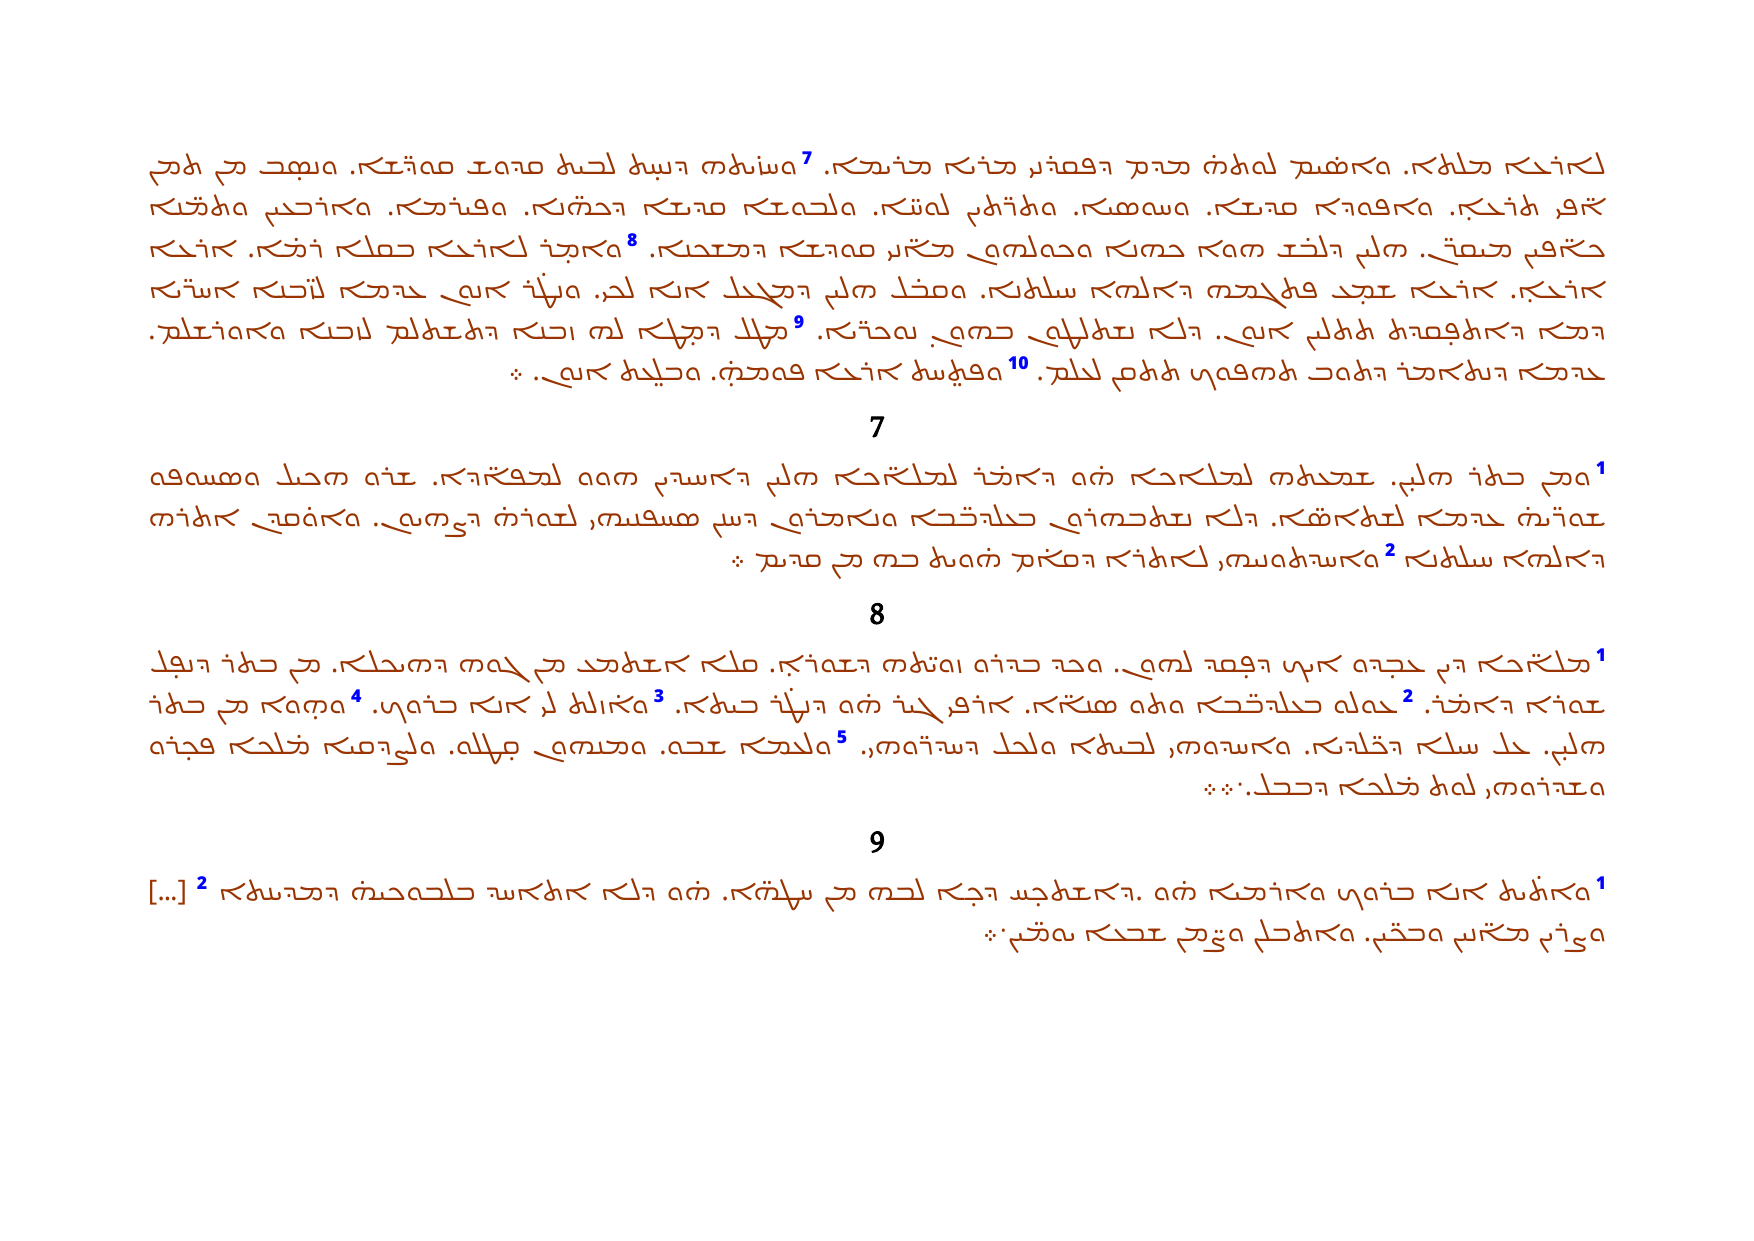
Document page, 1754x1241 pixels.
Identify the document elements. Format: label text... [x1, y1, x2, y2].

text 1 ܘܡܢ ܒܬܪ ܗܠܝ̣ܢ. ܫܡܥܬܗ ܠܡܠܐܟܐ ܗ̇ܘ ܕܐܡ̇ܪ ܠܡܠܐ̈ܟܐ ܗܠܝܢ ܕܐܚܝܕܝܢ ܗܘܘ ܠܡܦܐ̈ܕܐ. ܫܪܘ ܗܟܝܠ ܘܣܚܘܦܘ ܫܘܖ̈ܝܗ̇ ܥܕܡܐ ܠܫܬܐܣ̈ܐ. ܕܠܐ ܢܫܬܒܗܪܘܢ ܒܥܠܕܒ̈ܒܐ ܘܢܐܡܪܘܢ ܕܚܢܢ ܣܚܦܢܝܗܝ ܠܫܘܪܗ̇ ܕܨܗܝܘܢ. ܘܐܘ̇ܩܕܢ ܐܬܪܗ ܕܐܠܗܐ ܚܝܠܬܢܐ 2 ܘܐܚܕܬܘܢܝܗܝ ܠܐܬܪܐ ܕܩܐ̇ܡ ܗ̇ܘܝܬ ܒܗ ܡܢ ܩܕܝܡ ܀ [148, 458, 1606, 582]
text 1 ܘܐܬ̇ܝܬ ܐܢܐ ܒܪܘܟ ܘܐܪܡܝܐ ܗ̇ܘ .ܕܐܫܬܟ̣ܚ ܕܟ̣ܐ ܠܒܗ ܡܢ ܚܛܗ̈ܐ. ܗ̇ܘ ܕܠܐ ܐܬܐܚܕ ܒܠܒܘܟܝܗ̇ ܕܡܕܝܢܬܐ 2 […] ܘܨܪܝܢ ܡܐ̈ܢܝܢ ܘܒܟ̈ܝܢ. ܘܐܬܒܠܢ ܘܨ̈ܡܢ ܫܒܥܐ ܝܘܡ̈ܝܢ܁܀ [148, 873, 1606, 956]
text 1 ܘܗ̣ܘܐ ܠܝܘܡܐ ܕܡܚܪ̣. ܘܗܐ ܚܝܠܐ ܕܟ̈ܠܕܝܐ ܟܪܟܗ̇ ܠܡܕܝܢܬܐ. ܘܒܥܕܢ ܪܡܫܐ̣. ܫܒܩܬܗ ܠܥܡܐ ܐܢܐ ܒܪܘܟ. ܘܢ̇ܦܩܬ ܘܩ̣ܡ̇ܬ ܠܝ ܥܠ ܒܠܘܛܐ. 2 ܘܡܬܥܝܩ ܗ̇ܘܝܬ ܥܠ ܨܗܝܘܢ ܘܡܬܬܢܚ ܥܠ ܫܒܝܬܐ ܕܐܬܬ ܥܠ ܥܡܐ. 3 ܘܗܐ ܡܢ ܫܠܝܐ. ܪܘܚܐ ܕܚܝܠܐ ܐܪܝܡܬܢܝ. ܘܐܣܩܬܢܝ ܠܥܠ ܡܢ ܫܘܪܗ̇ ܕܐܘܪܫܠܡ ܠܥܠ. 4 ܘܚ̇ܙܝܬ ܘܗܐ ܐܪܒܥܐ ܡܠܐ̈ܟܝܢ ܩܝ̇ܡܝܢ ܥܠ ܐܖ̈ܒܥܬܝܗܝܢ ܙܘܝ̈ܬܗ̇ ܕܡܕܝܢܬܐ. ܟܕ ܐܚܝܕܝܢ ܗܘܘ ܚܕ ܚܕ ܡܢܗܘܢ ܠܡܦܐܕܐ ܕܢܘܪܐ ܒܐܝ̈ܕܘܗܝ. 5 ܘܡܠܐܟܐ ܐܚܪܢܐ ܢܚܬ ܗܘܐ ܡܢ ܫܡܝܐ ܘܐܡ̣ܪ ܠܗܘܢ. ܐܚܘܕܘ ܠܡܦܐ̈ܕܝܟܘܢ ܘܠܐ ܬܕܠܩܘܢ. ܥܕܡܐ ܕܐܡ̇ܪ ܠܟܘܢ. 6 ܐܫܬ̇ܕܪܬ ܓܝܪ ܕܠܘܩܕܡ ܐܡ̇ܪ ܠܐܪܥܐ ܡܠܬܐ. ܘܐܣ̇ܝܡ ܠܘܬܗ̇ ܡܕܡ ܕܦܩܕ̇ܢܝ ܡܪܝܐ ܡܪܝܡܐ. 7 ܘܚܙ̇ܝܬܗ ܕܢܚ̣ܬ ܠܒܝܬ ܩܕܘܫ ܩܘܕ̈ܫܐ. ܘܢܣ̣ܒ ܡܢ ܬܡܢ ܐ̈ܦܝ ܬܪܥܐ̣. ܘܐܦܘܕܐ ܩܕܝܫܐ. ܘܚܘܣܝܐ. ܘܬܖ̈ܬܝܢ ܠܘܚ̈ܐ. ܘܠܒܘܫܐ ܩܕܝܫܐ ܕܟܗ̈ܢܐ. ܘܦܝܪܡܐ. ܘܐܪܒܥܝܢ ܘܬܡ̈ܢܐ ܟܐ̈ܦܝܢ ܡܝܩܖ̈ܢ. ܗܠܝܢ ܕܠܒ̇ܫ ܗܘܐ ܟܗܢܐ ܘܟܘܠܗܘܢ ܡܐ̈ܢܝ ܩܘܕܫܐ ܕܡܫܟܢܐ. 8 ܘܐܡ̣ܪ ܠܐܪܥܐ ܒܩܠܐ ܪܡ̇ܐ. ܐܪܥܐ ܐܪܥܐ̣. ܐܪܥܐ ܫܡ̣ܥ ܦܬܓܡܗ ܕܐܠܗܐ ܚܝܠܬܢܐ. ܘܩܒ̇ܠ ܗܠܝܢ ܕܡܓܥܠ ܐܢܐ ܠܟܝ. ܘܢܛ̇ܪ ܐܢܘܢ ܥܕܡܐ ܠܙ̈ܒܢܐ ܐܚܖ̈ܝܐ ܕܡܐ ܕܐܬܦ̣ܩܕܬ ܬܬܠܝܢ ܐܢܘܢ. ܕܠܐ ܢܫܬܠܛܘܢ ܒܗܘܢ̣ ܢܘܟܖ̈ܝܐ. 9 ܡܛܠ ܕܡ̣ܛܐ ܠܗ ܙܒܢܐ ܕܬܫܬܠܡ ܠܙܒܢܐ ܘܐܘܪܫܠܡ. ܥܕܡܐ ܕܢܬܐܡܪ ܕܬܘܒ ܬܗܦܘܟ ܬܬܩܢ ܠܥܠܡ. 10 ܘܦܬ̤ܚܬ ܐܪܥܐ ܦܘܡܗ̣̇. ܘܒܠ̤ܥܬ ܐܢܘܢ. ܀ [148, 148, 1606, 394]
text 8 [148, 594, 1606, 633]
text 7 [148, 407, 1606, 446]
text 1 ܡܠܐ̈ܟܐ ܕܝܢ ܥܒ̣ܕܘ ܐܝܟ ܕܦ̣ܩܕ ܠܗܘܢ. ܘܟܕ ܒܕܪܘ ܙܘܝ̈ܬܗ ܕܫܘܪܐ̣. ܩܠܐ ܐܫܬܡܥ ܡܢ ܓܘܗ ܕܗܝܟܠܐ. ܡܢ ܒܬܪ ܕܢܦ̣ܠ ܫܘܪܐ ܕܐܡ̇ܪ. 2 ܥܘܠܘ ܒܥܠܕܒ̈ܒܐ ܘܬܘ ܣܢܐ̈ܐ. ܐܪܦܝ ܓܝܪ ܗ̇ܘ ܕܢܛ̇ܪ ܒܝܬܐ. 3 ܘܐ̇ܙܠܬ ܠܝ ܐܢܐ ܒܪܘܟ. 4 ܘܗ̣ܘܐ ܡܢ ܒܬܪ ܗܠܝ̣ܢ. ܥܠ ܚܝܠܐ ܕܟ̈ܠܕܝܐ. ܘܐܚܕܘܗܝ ܠܒܝܬܐ ܘܠܟܠ ܕܚܕܖ̈ܘܗܝ. 5 ܘܠܥܡܐ ܫܒܘ. ܘܡܢܗܘܢ ܩ̣ܛܠܘ. ܘܠܨܕܩܝܐ ܡ̇ܠܟܐ ܦܟ̣ܪܘ ܘܫܕܪܘܗܝ ܠܘܬ ܡ̇ܠܟܐ ܕܒܒܠ.܁܀܀ [148, 645, 1606, 810]
text 9 [148, 822, 1606, 861]
